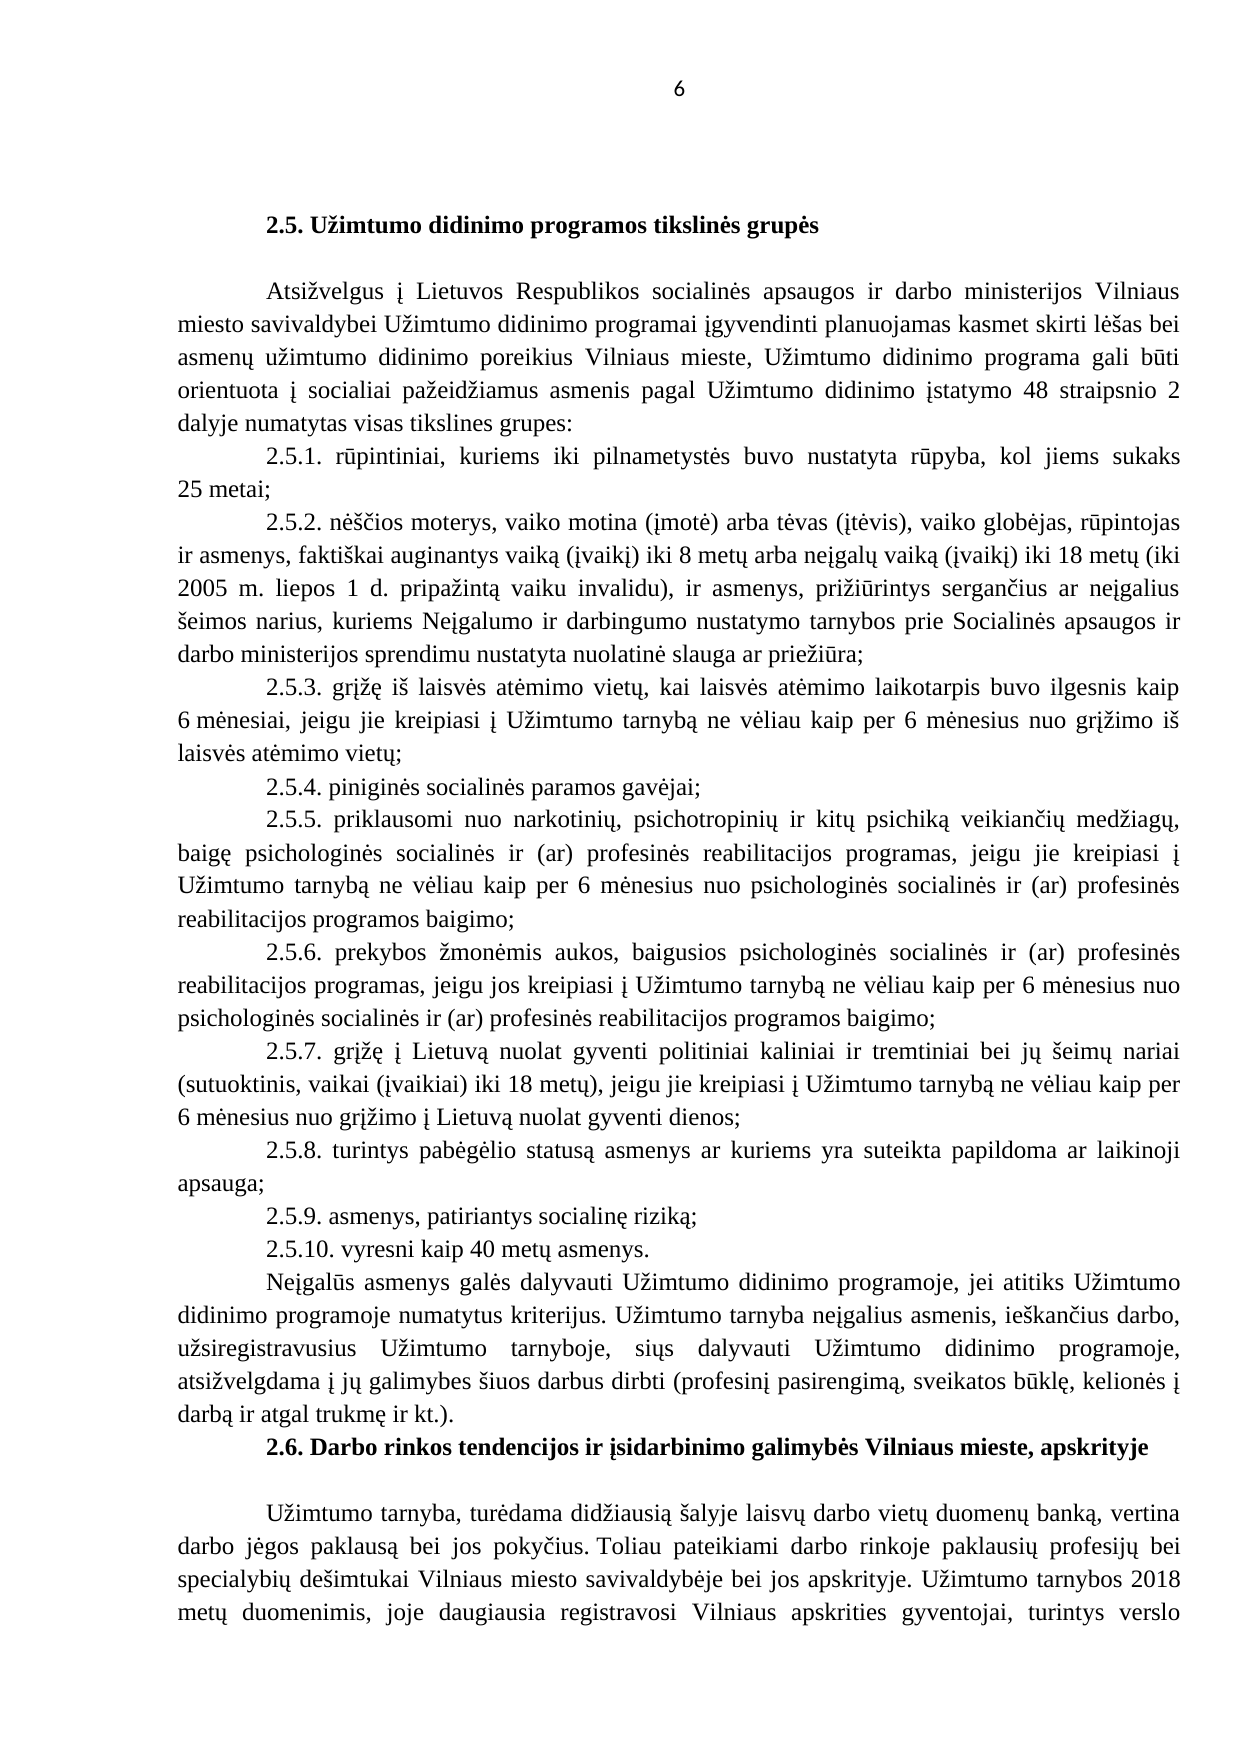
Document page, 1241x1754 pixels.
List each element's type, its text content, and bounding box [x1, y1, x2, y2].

text 2.6. Darbo rinkos tendencijos ir įsidarbinimo galimybės Vilniaus mieste, apskrityje [215, 1432, 1181, 1461]
text 2.5.7. grįžę į Lietuvą nuolat gyventi politiniai kaliniai ir tremtiniai bei jų šeimų nariai (sutuoktinis, vaikai (įvaikiai) iki 18 metų), jeigu jie kreipiasi į Užimtumo tarnybą ne vėliau kaip per 6 mėnesius nuo grįžimo į Lietuvą nuolat gyventi dienos; [177, 1036, 1181, 1131]
text 2.5.9. asmenys, patiriantys socialinę riziką; [177, 1201, 1181, 1229]
text Užimtumo tarnyba, turėdama didžiausią šalyje laisvų darbo vietų duomenų banką, vertina darbo jėgos paklausą bei jos pokyčius. Toliau pateikiami darbo rinkoje paklausių profesijų bei specialybių dešimtukai Vilniaus miesto savivaldybėje bei jos apskrityje. Užimtumo tarnybos 2018 metų duomenimis, joje daugiausia registravosi Vilniaus apskrities gyventojai, turintys verslo [177, 1498, 1181, 1626]
text 2.5.10. vyresni kaip 40 metų asmenys. [177, 1234, 1181, 1263]
text 2.5.5. priklausomi nuo narkotinių, psichotropinių ir kitų psichiką veikiančių medžiagų, baigę psichologinės socialinės ir (ar) profesinės reabilitacijos programas, jeigu jie kreipiasi į Užimtumo tarnybą ne vėliau kaip per 6 mėnesius nuo psichologinės socialinės ir (ar) profesinės reabilitacijos programos baigimo; [177, 804, 1181, 932]
text 2.5.8. turintys pabėgėlio statusą asmenys ar kuriems yra suteikta papildoma ar laikinoji apsauga; [177, 1135, 1181, 1197]
text Neįgalūs asmenys galės dalyvauti Užimtumo didinimo programoje, jei atitiks Užimtumo didinimo programoje numatytus kriterijus. Užimtumo tarnyba neįgalius asmenis, ieškančius darbo, užsiregistravusius Užimtumo tarnyboje, siųs dalyvauti Užimtumo didinimo programoje, atsižvelgdama į jų galimybes šiuos darbus dirbti (profesinį pasirengimą, sveikatos būklę, kelionės į darbą ir atgal trukmę ir kt.). [177, 1267, 1181, 1428]
text Atsižvelgus į Lietuvos Respublikos socialinės apsaugos ir darbo ministerijos Vilniaus miesto savivaldybei Užimtumo didinimo programai įgyvendinti planuojamas kasmet skirti lėšas bei asmenų užimtumo didinimo poreikius Vilniaus mieste, Užimtumo didinimo programa gali būti orientuota į socialiai pažeidžiamus asmenis pagal Užimtumo didinimo įstatymo 48 straipsnio 2 dalyje numatytas visas tikslines grupes: [177, 276, 1181, 437]
text 2.5.2. nėščios moterys, vaiko motina (įmotė) arba tėvas (įtėvis), vaiko globėjas, rūpintojas ir asmenys, faktiškai auginantys vaiką (įvaikį) iki 8 metų arba neįgalų vaiką (įvaikį) iki 18 metų (iki 2005 m. liepos 1 d. pripažintą vaiku invalidu), ir asmenys, prižiūrintys sergančius ar neįgalius šeimos narius, kuriems Neįgalumo ir darbingumo nustatymo tarnybos prie Socialinės apsaugos ir darbo ministerijos sprendimu nustatyta nuolatinė slauga ar priežiūra; [177, 507, 1181, 668]
text 2.5.4. piniginės socialinės paramos gavėjai; [177, 772, 1181, 800]
text 2.5.1. rūpintiniai, kuriems iki pilnametystės buvo nustatyta rūpyba, kol jiems sukaks 25 metai; [177, 441, 1181, 503]
text 2.5. Užimtumo didinimo programos tikslinės grupės [177, 210, 1181, 239]
text 2.5.3. grįžę iš laisvės atėmimo vietų, kai laisvės atėmimo laikotarpis buvo ilgesnis kaip 6 mėnesiai, jeigu jie kreipiasi į Užimtumo tarnybą ne vėliau kaip per 6 mėnesius nuo grįžimo iš laisvės atėmimo vietų; [177, 672, 1181, 767]
text 2.5.6. prekybos žmonėmis aukos, baigusios psichologinės socialinės ir (ar) profesinės reabilitacijos programas, jeigu jos kreipiasi į Užimtumo tarnybą ne vėliau kaip per 6 mėnesius nuo psichologinės socialinės ir (ar) profesinės reabilitacijos programos baigimo; [177, 937, 1181, 1031]
